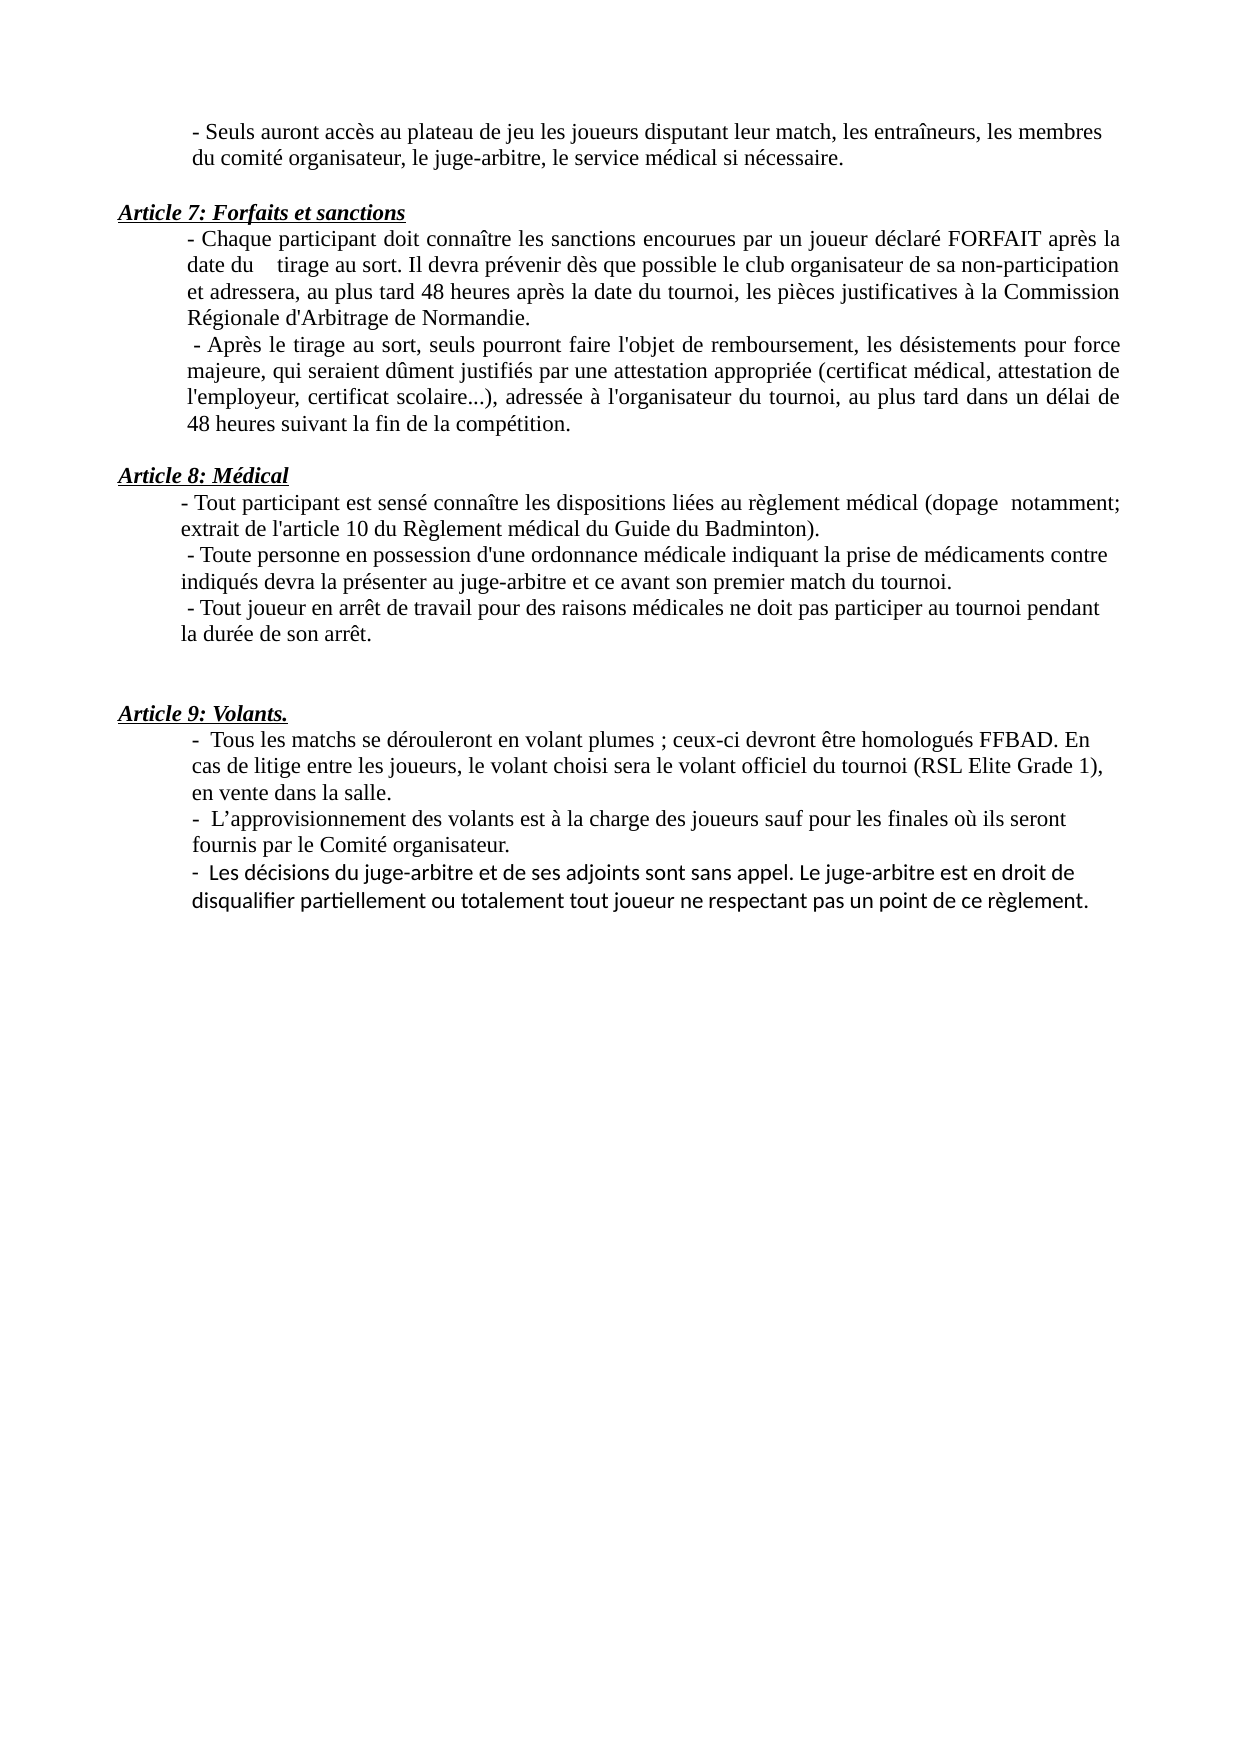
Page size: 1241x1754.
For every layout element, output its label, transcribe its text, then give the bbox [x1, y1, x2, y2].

text - Tous les matchs se dérouleront en volant plumes ; ceux-ci devront être homologués FFBAD. En cas de litige entre les joueurs, le volant choisi sera le volant officiel du tournoi (RSL Elite Grade 1), en vente dans la salle. [192, 726, 1122, 805]
text Article 7: Forfaits et sanctions [118, 199, 1122, 225]
text - Les décisions du juge-arbitre et de ses adjoints sont sans appel. Le juge-arbitre est en droit de disqualifier partiellement ou totalement tout joueur ne respectant pas un point de ce règlement. [192, 858, 1122, 914]
text - Toute personne en possession d'une ordonnance médicale indiquant la prise de médicaments contre indiqués devra la présenter au juge-arbitre et ce avant son premier match du tournoi. [181, 541, 1122, 594]
text - Seuls auront accès au plateau de jeu les joueurs disputant leur match, les entraîneurs, les membres du comité organisateur, le juge-arbitre, le service médical si nécessaire. [192, 118, 1122, 171]
text - L’approvisionnement des volants est à la charge des joueurs sauf pour les finales où ils seront fournis par le Comité organisateur. [192, 805, 1122, 858]
text - Après le tirage au sort, seuls pourront faire l'objet de remboursement, les désistements pour force majeure, qui seraient dûment justifiés par une attestation appropriée (certificat médical, attestation de l'employeur, certificat scolaire...), adressée à l'organisateur du tournoi, au plus tard dans un délai de 48 heures suivant la fin de la compétition. [187, 331, 1122, 436]
text Article 9: Volants. [118, 699, 1122, 726]
text - Tout participant est sensé connaître les dispositions liées au règlement médical (dopage notamment; extrait de l'article 10 du Règlement médical du Guide du Badminton). [181, 489, 1122, 541]
text - Chaque participant doit connaître les sanctions encourues par un joueur déclaré FORFAIT après la date du tirage au sort. Il devra prévenir dès que possible le club organisateur de sa non-participation et adressera, au plus tard 48 heures après la date du tournoi, les pièces justificatives à la Commission Régionale d'Arbitrage de Normandie. [187, 225, 1122, 331]
text Article 8: Médical [118, 462, 1122, 489]
text - Tout joueur en arrêt de travail pour des raisons médicales ne doit pas participer au tournoi pendant la durée de son arrêt. [181, 594, 1122, 647]
